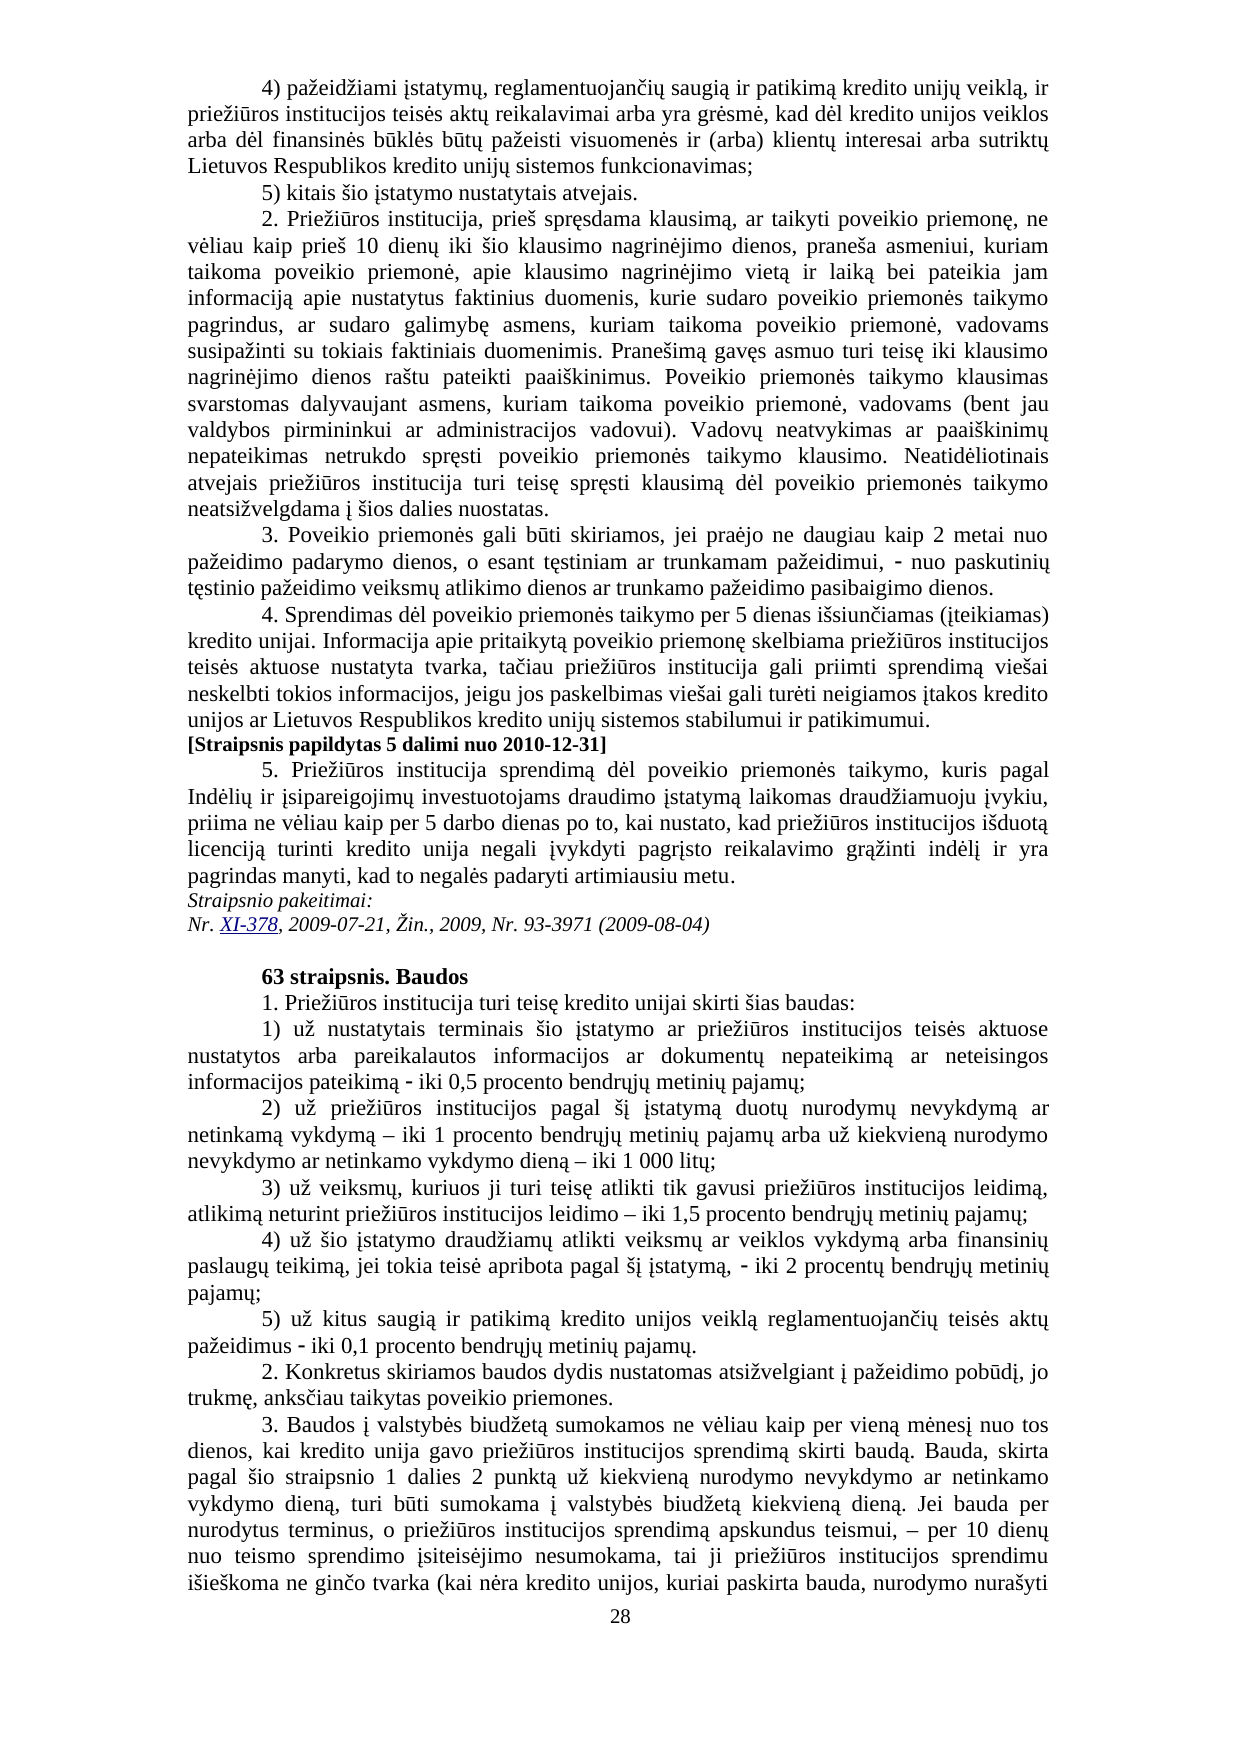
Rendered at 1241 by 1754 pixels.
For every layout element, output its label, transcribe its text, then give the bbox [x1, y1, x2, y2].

text 3. Poveikio priemonės gali būti skiriamos, jei praėjo ne daugiau kaip 2 metai nuo pažeidimo padarymo dienos, o esant tęstiniam ar trunkamam pažeidimui,  nuo paskutinių tęstinio pažeidimo veiksmų atlikimo dienos ar trunkamo pažeidimo pasibaigimo dienos. [187, 522, 1050, 601]
text 1) už nustatytais terminais šio įstatymo ar priežiūros institucijos teisės aktuose nustatytos arba pareikalautos informacijos ar dokumentų nepateikimą ar neteisingos informacijos pateikimą  iki 0,5 procento bendrųjų metinių pajamų; [187, 1015, 1050, 1094]
text 3) už veiksmų, kuriuos ji turi teisę atlikti tik gavusi priežiūros institucijos leidimą, atlikimą neturint priežiūros institucijos leidimo – iki 1,5 procento bendrųjų metinių pajamų; [187, 1173, 1050, 1226]
text [Straipsnis papildytas 5 dalimi nuo 2010-12-31] [187, 732, 1050, 756]
text 4) pažeidžiami įstatymų, reglamentuojančių saugią ir patikimą kredito unijų veiklą, ir priežiūros institucijos teisės aktų reikalavimai arba yra grėsmė, kad dėl kredito unijos veiklos arba dėl finansinės būklės būtų pažeisti visuomenės ir (arba) klientų interesai arba sutriktų Lietuvos Respublikos kredito unijų sistemos funkcionavimas; [187, 73, 1050, 179]
text 63 straipsnis. Baudos [187, 963, 1050, 989]
text 3. Baudos į valstybės biudžetą sumokamos ne vėliau kaip per vieną mėnesį nuo tos dienos, kai kredito unija gavo priežiūros institucijos sprendimą skirti baudą. Bauda, skirta pagal šio straipsnio 1 dalies 2 punktą už kiekvieną nurodymo nevykdymo ar netinkamo vykdymo dieną, turi būti sumokama į valstybės biudžetą kiekvieną dieną. Jei bauda per nurodytus terminus, o priežiūros institucijos sprendimą apskundus teismui, – per 10 dienų nuo teismo sprendimo įsiteisėjimo nesumokama, tai ji priežiūros institucijos sprendimu išieškoma ne ginčo tvarka (kai nėra kredito unijos, kuriai paskirta bauda, nurodymo nurašyti [187, 1411, 1050, 1595]
text 5. Priežiūros institucija sprendimą dėl poveikio priemonės taikymo, kuris pagal Indėlių ir įsipareigojimų investuotojams draudimo įstatymą laikomas draudžiamuoju įvykiu, priima ne vėliau kaip per 5 darbo dienas po to, kai nustato, kad priežiūros institucijos išduotą licenciją turinti kredito unija negali įvykdyti pagrįsto reikalavimo grąžinti indėlį ir yra pagrindas manyti, kad to negalės padaryti artimiausiu metu. [187, 756, 1050, 888]
text 1. Priežiūros institucija turi teisę kredito unijai skirti šias baudas: [187, 989, 1050, 1015]
text 5) už kitus saugią ir patikimą kredito unijos veiklą reglamentuojančių teisės aktų pažeidimus  iki 0,1 procento bendrųjų metinių pajamų. [187, 1305, 1050, 1358]
text 4) už šio įstatymo draudžiamų atlikti veiksmų ar veiklos vykdymą arba finansinių paslaugų teikimą, jei tokia teisė apribota pagal šį įstatymą,  iki 2 procentų bendrųjų metinių pajamų; [187, 1226, 1050, 1305]
text Nr. XI-378, 2009-07-21, Žin., 2009, Nr. 93-3971 (2009-08-04) [187, 912, 1050, 936]
text 5) kitais šio įstatymo nustatytais atvejais. [187, 179, 1050, 205]
text 2. Priežiūros institucija, prieš spręsdama klausimą, ar taikyti poveikio priemonę, ne vėliau kaip prieš 10 dienų iki šio klausimo nagrinėjimo dienos, praneša asmeniui, kuriam taikoma poveikio priemonė, apie klausimo nagrinėjimo vietą ir laiką bei pateikia jam informaciją apie nustatytus faktinius duomenis, kurie sudaro poveikio priemonės taikymo pagrindus, ar sudaro galimybę asmens, kuriam taikoma poveikio priemonė, vadovams susipažinti su tokiais faktiniais duomenimis. Pranešimą gavęs asmuo turi teisę iki klausimo nagrinėjimo dienos raštu pateikti paaiškinimus. Poveikio priemonės taikymo klausimas svarstomas dalyvaujant asmens, kuriam taikoma poveikio priemonė, vadovams (bent jau valdybos pirmininkui ar administracijos vadovui). Vadovų neatvykimas ar paaiškinimų nepateikimas netrukdo spręsti poveikio priemonės taikymo klausimo. Neatidėliotinais atvejais priežiūros institucija turi teisę spręsti klausimą dėl poveikio priemonės taikymo neatsižvelgdama į šios dalies nuostatas. [187, 205, 1050, 522]
text 4. Sprendimas dėl poveikio priemonės taikymo per 5 dienas išsiunčiamas (įteikiamas) kredito unijai. Informacija apie pritaikytą poveikio priemonę skelbiama priežiūros institucijos teisės aktuose nustatyta tvarka, tačiau priežiūros institucija gali priimti sprendimą viešai neskelbti tokios informacijos, jeigu jos paskelbimas viešai gali turėti neigiamos įtakos kredito unijos ar Lietuvos Respublikos kredito unijų sistemos stabilumui ir patikimumui. [187, 601, 1050, 732]
text Straipsnio pakeitimai: [187, 888, 1050, 912]
text 2) už priežiūros institucijos pagal šį įstatymą duotų nurodymų nevykdymą ar netinkamą vykdymą – iki 1 procento bendrųjų metinių pajamų arba už kiekvieną nurodymo nevykdymo ar netinkamo vykdymo dieną – iki 1 000 litų; [187, 1094, 1050, 1173]
text 2. Konkretus skiriamos baudos dydis nustatomas atsižvelgiant į pažeidimo pobūdį, jo trukmę, anksčiau taikytas poveikio priemones. [187, 1358, 1050, 1411]
